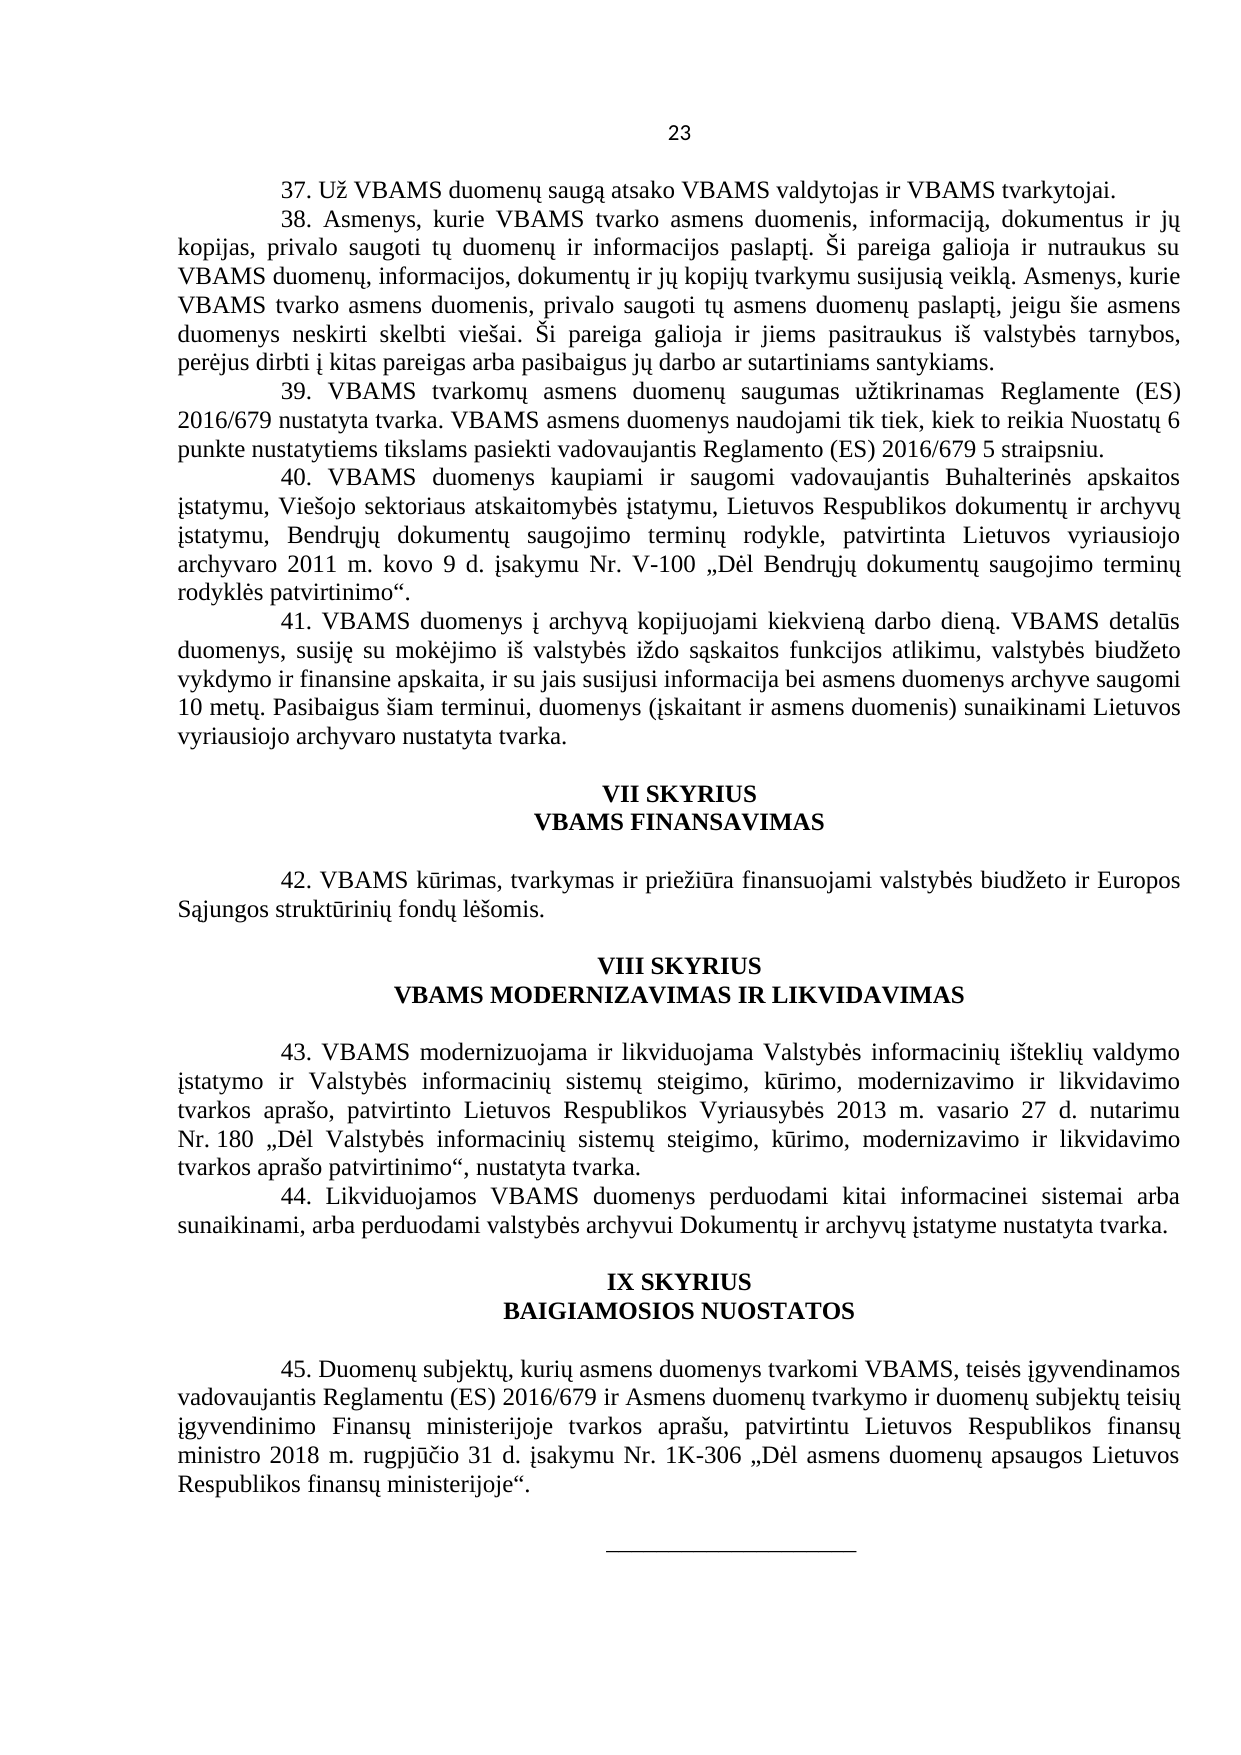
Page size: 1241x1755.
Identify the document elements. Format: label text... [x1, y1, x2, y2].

text ____________________ [177, 1526, 1181, 1555]
text BAIGIAMOSIOS NUOSTATOS [177, 1296, 1181, 1325]
text 45. Duomenų subjektų, kurių asmens duomenys tvarkomi VBAMS, teisės įgyvendinamos vadovaujantis Reglamentu (ES) 2016/679 ir Asmens duomenų tvarkymo ir duomenų subjektų teisių įgyvendinimo Finansų ministerijoje tvarkos aprašu, patvirtintu Lietuvos Respublikos finansų ministro 2018 m. rugpjūčio 31 d. įsakymu Nr. 1K-306 „Dėl asmens duomenų apsaugos Lietuvos Respublikos finansų ministerijoje“. [177, 1354, 1181, 1497]
text VII SKYRIUS [177, 779, 1181, 807]
text 38. Asmenys, kurie VBAMS tvarko asmens duomenis, informaciją, dokumentus ir jų kopijas, privalo saugoti tų duomenų ir informacijos paslaptį. Ši pareiga galioja ir nutraukus su VBAMS duomenų, informacijos, dokumentų ir jų kopijų tvarkymu susijusią veiklą. Asmenys, kurie VBAMS tvarko asmens duomenis, privalo saugoti tų asmens duomenų paslaptį, jeigu šie asmens duomenys neskirti skelbti viešai. Ši pareiga galioja ir jiems pasitraukus iš valstybės tarnybos, perėjus dirbti į kitas pareigas arba pasibaigus jų darbo ar sutartiniams santykiams. [177, 204, 1181, 376]
text 44. Likviduojamos VBAMS duomenys perduodami kitai informacinei sistemai arba sunaikinami, arba perduodami valstybės archyvui Dokumentų ir archyvų įstatyme nustatyta tvarka. [177, 1181, 1181, 1239]
text 39. VBAMS tvarkomų asmens duomenų saugumas užtikrinamas Reglamente (ES) 2016/679 nustatyta tvarka. VBAMS asmens duomenys naudojami tik tiek, kiek to reikia Nuostatų 6 punkte nustatytiems tikslams pasiekti vadovaujantis Reglamento (ES) 2016/679 5 straipsniu. [177, 376, 1181, 462]
text 43. VBAMS modernizuojama ir likviduojama Valstybės informacinių išteklių valdymo įstatymo ir Valstybės informacinių sistemų steigimo, kūrimo, modernizavimo ir likvidavimo tvarkos aprašo, patvirtinto Lietuvos Respublikos Vyriausybės 2013 m. vasario 27 d. nutarimu Nr. 180 „Dėl Valstybės informacinių sistemų steigimo, kūrimo, modernizavimo ir likvidavimo tvarkos aprašo patvirtinimo“, nustatyta tvarka. [177, 1037, 1181, 1181]
text 37. Už VBAMS duomenų saugą atsako VBAMS valdytojas ir VBAMS tvarkytojai. [177, 175, 1181, 204]
text IX SKYRIUS [177, 1267, 1181, 1296]
text VBAMS FINANSAVIMAS [177, 807, 1181, 836]
text 41. VBAMS duomenys į archyvą kopijuojami kiekvieną darbo dieną. VBAMS detalūs duomenys, susiję su mokėjimo iš valstybės iždo sąskaitos funkcijos atlikimu, valstybės biudžeto vykdymo ir finansine apskaita, ir su jais susijusi informacija bei asmens duomenys archyve saugomi 10 metų. Pasibaigus šiam terminui, duomenys (įskaitant ir asmens duomenis) sunaikinami Lietuvos vyriausiojo archyvaro nustatyta tvarka. [177, 606, 1181, 750]
text VBAMS MODERNIZAVIMAS IR LIKVIDAVIMAS [177, 980, 1181, 1009]
text 40. VBAMS duomenys kaupiami ir saugomi vadovaujantis Buhalterinės apskaitos įstatymu, Viešojo sektoriaus atskaitomybės įstatymu, Lietuvos Respublikos dokumentų ir archyvų įstatymu, Bendrųjų dokumentų saugojimo terminų rodykle, patvirtinta Lietuvos vyriausiojo archyvaro 2011 m. kovo 9 d. įsakymu Nr. V-100 „Dėl Bendrųjų dokumentų saugojimo terminų rodyklės patvirtinimo“. [177, 462, 1181, 606]
text 42. VBAMS kūrimas, tvarkymas ir priežiūra finansuojami valstybės biudžeto ir Europos Sąjungos struktūrinių fondų lėšomis. [177, 865, 1181, 922]
text VIII SKYRIUS [177, 951, 1181, 980]
